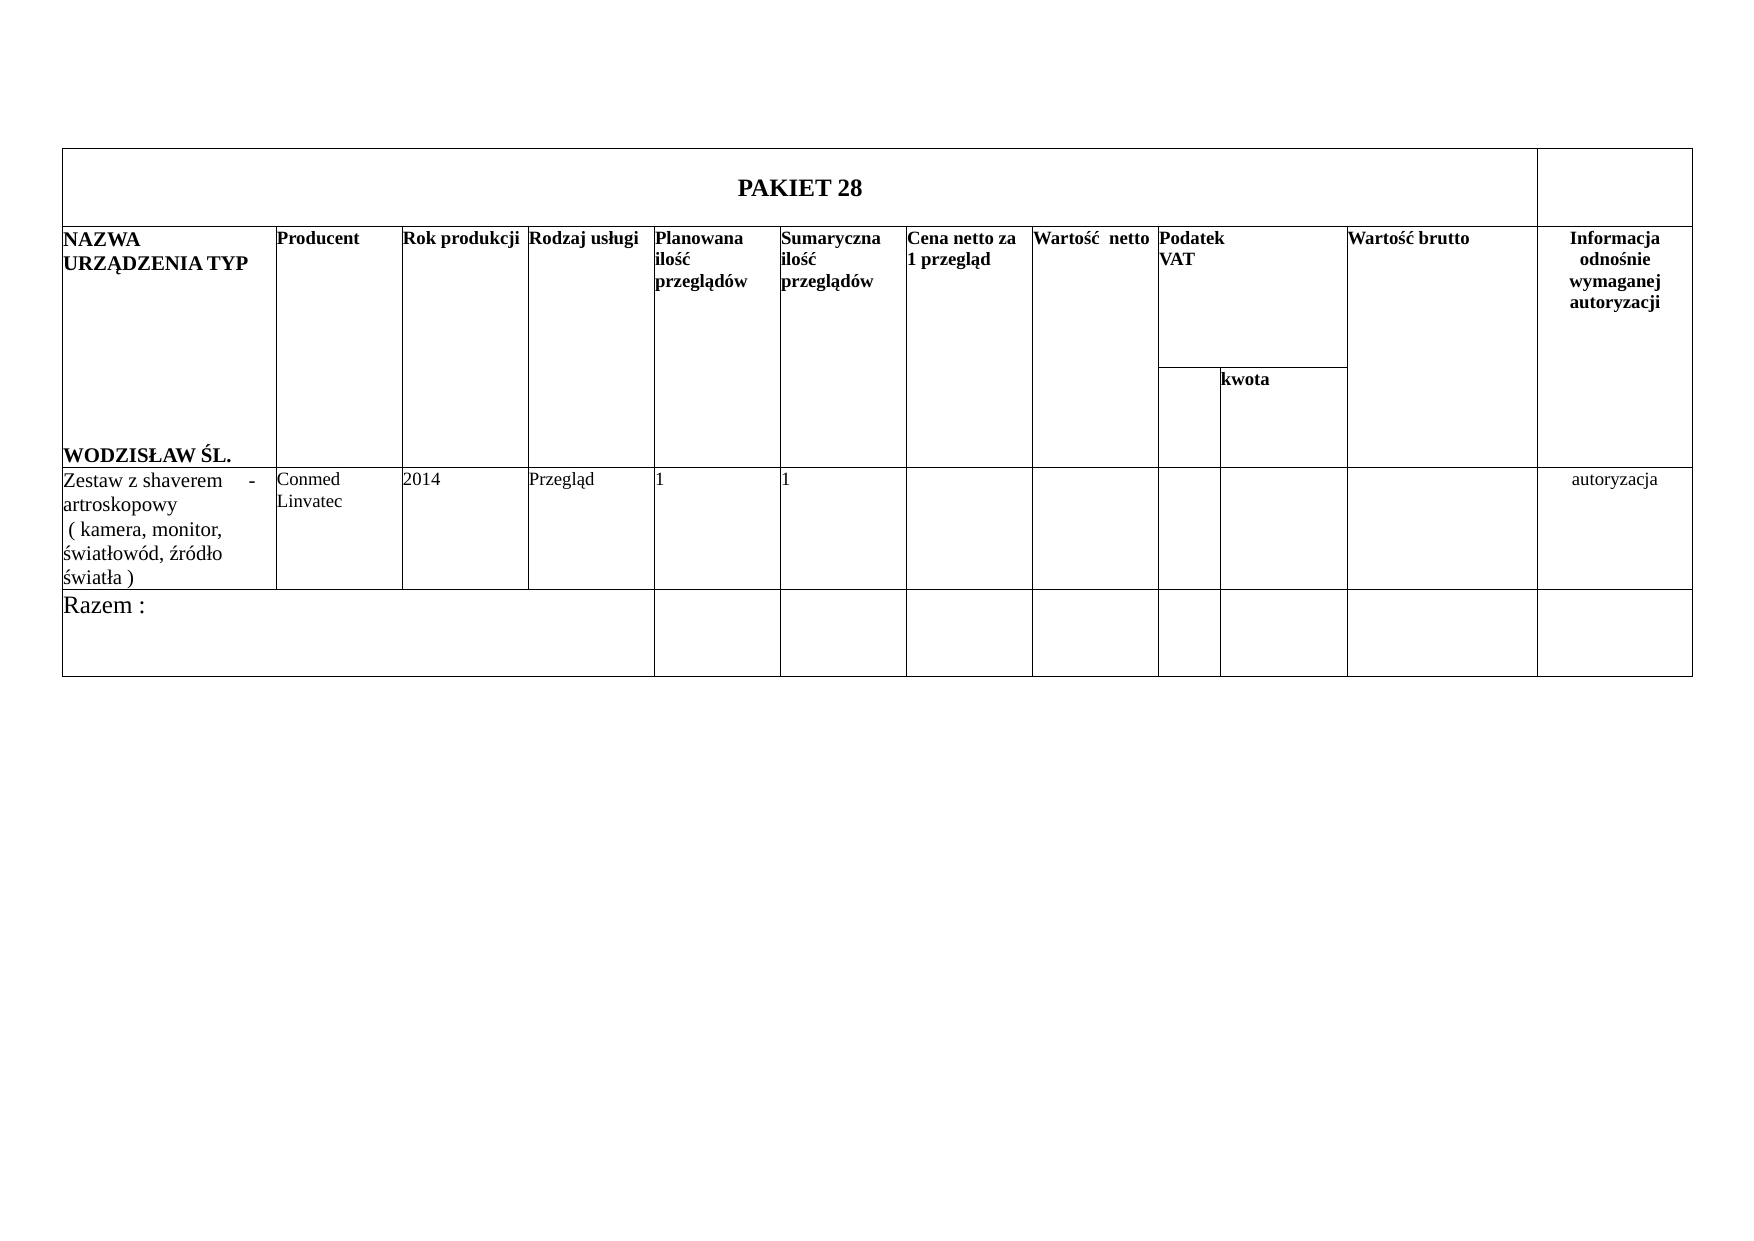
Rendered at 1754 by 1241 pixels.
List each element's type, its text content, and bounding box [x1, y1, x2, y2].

table_cell Razem : [63, 590, 654, 676]
table_cell [907, 590, 1032, 676]
table_cell Zestaw z shaverem - artroskopowy ( kamera, monitor, światłowód, źródło światła ) [63, 468, 276, 589]
table_cell Conmed Linvatec [277, 468, 402, 589]
table_cell Informacja odnośnie wymaganej autoryzacji [1538, 227, 1692, 467]
table_cell Podatek VAT [1159, 227, 1347, 367]
table_cell 2014 [403, 468, 528, 589]
table_cell  [1159, 368, 1220, 467]
table_cell autoryzacja [1538, 468, 1692, 589]
table_cell Sumaryczna ilość przeglądów [781, 227, 906, 467]
table_cell [907, 468, 1032, 589]
table_cell [1221, 468, 1347, 589]
table_cell [1221, 590, 1347, 676]
table_cell NAZWA URZĄDZENIA TYP WODZISŁAW ŚL. [63, 227, 276, 467]
table_cell [1033, 590, 1158, 676]
table_cell Rodzaj usługi [529, 227, 654, 467]
table_cell 1 [781, 468, 906, 589]
table_header PAKIET 28 [63, 149, 1537, 226]
table_cell kwota [1221, 368, 1347, 467]
table_cell Planowana ilość przeglądów [655, 227, 780, 467]
table_cell 1 [655, 468, 780, 589]
table_cell [1159, 590, 1220, 676]
table_cell Wartość brutto [1348, 227, 1537, 467]
table_cell [1033, 468, 1158, 589]
table_cell Producent [277, 227, 402, 467]
table_cell Cena netto za 1 przegląd [907, 227, 1032, 467]
table_cell Rok produkcji [403, 227, 528, 467]
table_cell [1538, 590, 1692, 676]
table_cell [655, 590, 780, 676]
table_cell Przegląd [529, 468, 654, 589]
table_cell [1348, 468, 1537, 589]
table_cell [781, 590, 906, 676]
table_cell [1348, 590, 1537, 676]
table_header [1538, 149, 1692, 226]
table_cell [1159, 468, 1220, 589]
table_cell Wartość netto [1033, 227, 1158, 467]
